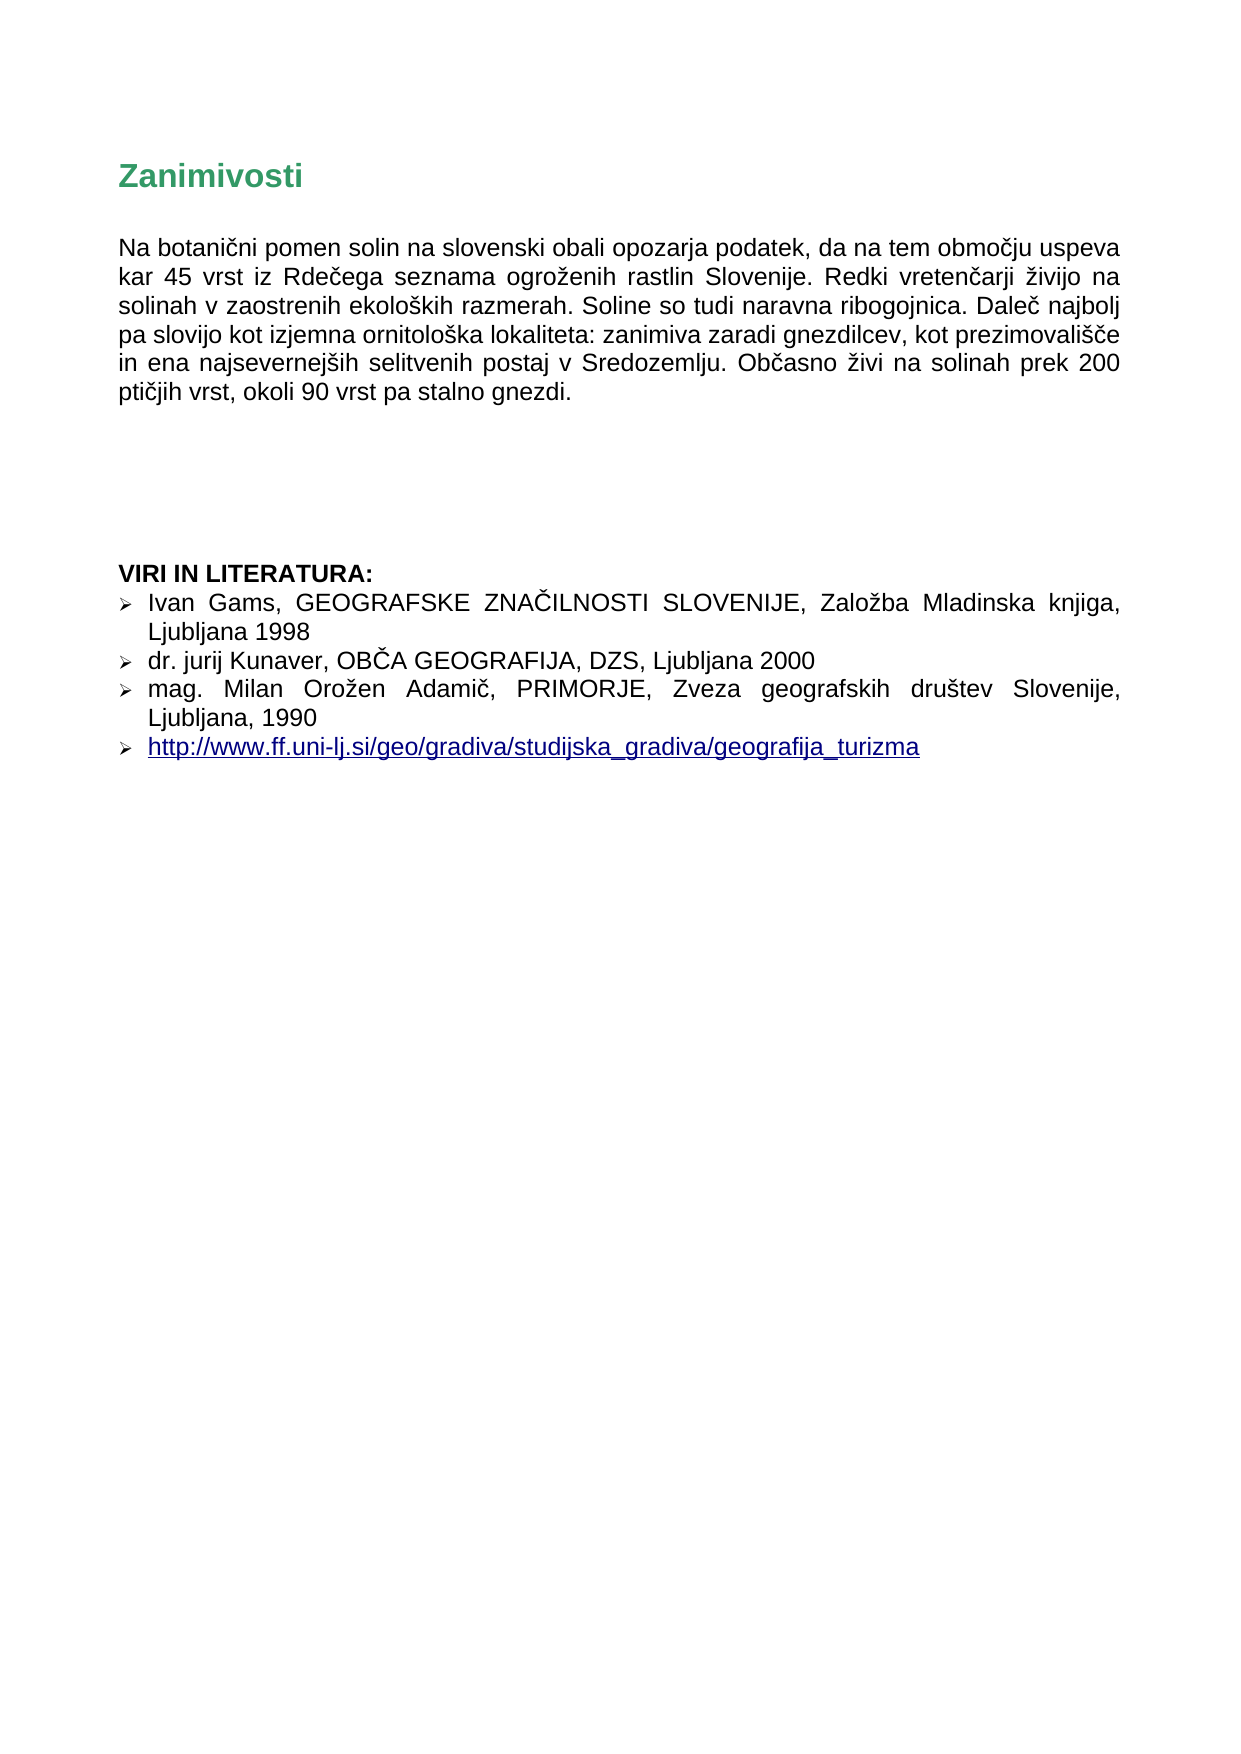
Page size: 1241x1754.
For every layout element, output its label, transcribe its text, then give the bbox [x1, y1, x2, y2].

text VIRI IN LITERATURA: [118, 559, 1122, 588]
list Ivan Gams, GEOGRAFSKE ZNAČILNOSTI SLOVENIJE, Založba Mladinska knjiga, Ljubljana 1998 [118, 588, 1122, 646]
text Na botanični pomen solin na slovenski obali opozarja podatek, da na tem območju uspeva kar 45 vrst iz Rdečega seznama ogroženih rastlin Slovenije. Redki vretenčarji živijo na solinah v zaostrenih ekoloških razmerah. Soline so tudi naravna ribogojnica. Daleč najbolj pa slovijo kot izjemna ornitološka lokaliteta: zanimiva zaradi gnezdilcev, kot prezimovališče in ena najsevernejših selitvenih postaj v Sredozemlju. Občasno živi na solinah prek 200 ptičjih vrst, okoli 90 vrst pa stalno gnezdi. [118, 233, 1122, 406]
text Zanimivosti [118, 157, 1122, 195]
list dr. jurij Kunaver, OBČA GEOGRAFIJA, DZS, Ljubljana 2000 [118, 646, 1122, 674]
list http://www.ff.uni-lj.si/geo/gradiva/studijska_gradiva/geografija_turizma [118, 732, 1122, 761]
list mag. Milan Orožen Adamič, PRIMORJE, Zveza geografskih društev Slovenije, Ljubljana, 1990 [118, 674, 1122, 732]
